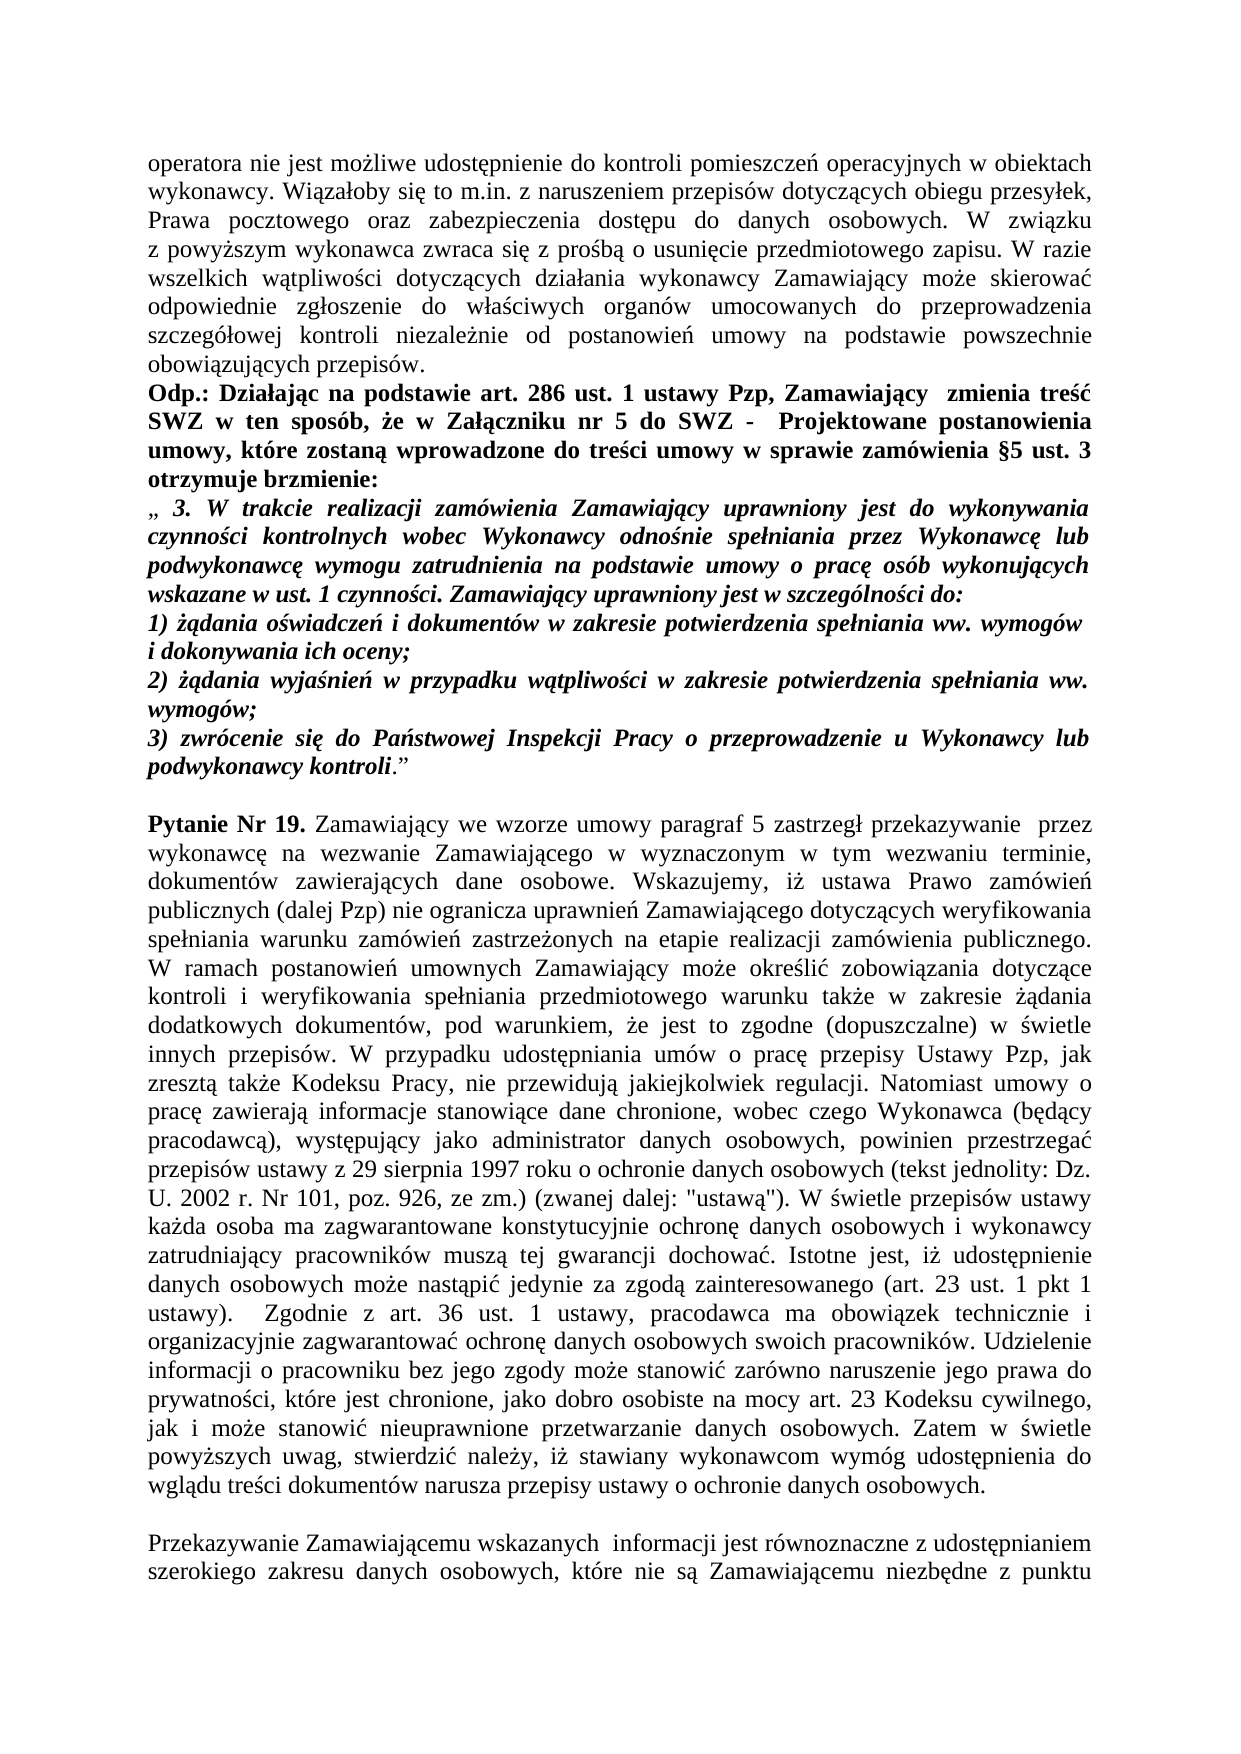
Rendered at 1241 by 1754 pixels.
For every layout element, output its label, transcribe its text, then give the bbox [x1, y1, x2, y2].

text 3) zwrócenie się do Państwowej Inspekcji Pracy o przeprowadzenie u Wykonawcy lub podwykonawcy kontroli.” [148, 723, 1093, 780]
text Pytanie Nr 19. Zamawiający we wzorze umowy paragraf 5 zastrzegł przekazywanie przez wykonawcę na wezwanie Zamawiającego w wyznaczonym w tym wezwaniu terminie, dokumentów zawierających dane osobowe. Wskazujemy, iż ustawa Prawo zamówień publicznych (dalej Pzp) nie ogranicza uprawnień Zamawiającego dotyczących weryfikowania spełniania warunku zamówień zastrzeżonych na etapie realizacji zamówienia publicznego. W ramach postanowień umownych Zamawiający może określić zobowiązania dotyczące kontroli i weryfikowania spełniania przedmiotowego warunku także w zakresie żądania dodatkowych dokumentów, pod warunkiem, że jest to zgodne (dopuszczalne) w świetle innych przepisów. W przypadku udostępniania umów o pracę przepisy Ustawy Pzp, jak zresztą także Kodeksu Pracy, nie przewidują jakiejkolwiek regulacji. Natomiast umowy o pracę zawierają informacje stanowiące dane chronione, wobec czego Wykonawca (będący pracodawcą), występujący jako administrator danych osobowych, powinien przestrzegać przepisów ustawy z 29 sierpnia 1997 roku o ochronie danych osobowych (tekst jednolity: Dz. U. 2002 r. Nr 101, poz. 926, ze zm.) (zwanej dalej: "ustawą"). W świetle przepisów ustawy każda osoba ma zagwarantowane konstytucyjnie ochronę danych osobowych i wykonawcy zatrudniający pracowników muszą tej gwarancji dochować. Istotne jest, iż udostępnienie danych osobowych może nastąpić jedynie za zgodą zainteresowanego (art. 23 ust. 1 pkt 1 ustawy). Zgodnie z art. 36 ust. 1 ustawy, pracodawca ma obowiązek technicznie i organizacyjnie zagwarantować ochronę danych osobowych swoich pracowników. Udzielenie informacji o pracowniku bez jego zgody może stanowić zarówno naruszenie jego prawa do prywatności, które jest chronione, jako dobro osobiste na mocy art. 23 Kodeksu cywilnego, jak i może stanowić nieuprawnione przetwarzanie danych osobowych. Zatem w świetle powyższych uwag, stwierdzić należy, iż stawiany wykonawcom wymóg udostępnienia do wglądu treści dokumentów narusza przepisy ustawy o ochronie danych osobowych. [148, 809, 1093, 1499]
text „ 3. W trakcie realizacji zamówienia Zamawiający uprawniony jest do wykonywania czynności kontrolnych wobec Wykonawcy odnośnie spełniania przez Wykonawcę lub podwykonawcę wymogu zatrudnienia na podstawie umowy o pracę osób wykonujących wskazane w ust. 1 czynności. Zamawiający uprawniony jest w szczególności do: [148, 493, 1093, 608]
text Przekazywanie Zamawiającemu wskazanych informacji jest równoznaczne z udostępnianiem szerokiego zakresu danych osobowych, które nie są Zamawiającemu niezbędne z punktu [148, 1528, 1093, 1585]
text 1) żądania oświadczeń i dokumentów w zakresie potwierdzenia spełniania ww. wymogów i dokonywania ich oceny; [148, 608, 1093, 665]
text operatora nie jest możliwe udostępnienie do kontroli pomieszczeń operacyjnych w obiektach wykonawcy. Wiązałoby się to m.in. z naruszeniem przepisów dotyczących obiegu przesyłek, Prawa pocztowego oraz zabezpieczenia dostępu do danych osobowych. W związku z powyższym wykonawca zwraca się z prośbą o usunięcie przedmiotowego zapisu. W razie wszelkich wątpliwości dotyczących działania wykonawcy Zamawiający może skierować odpowiednie zgłoszenie do właściwych organów umocowanych do przeprowadzenia szczegółowej kontroli niezależnie od postanowień umowy na podstawie powszechnie obowiązujących przepisów. [148, 148, 1093, 378]
text 2) żądania wyjaśnień w przypadku wątpliwości w zakresie potwierdzenia spełniania ww. wymogów; [148, 665, 1093, 723]
text Odp.: Działając na podstawie art. 286 ust. 1 ustawy Pzp, Zamawiający zmienia treść SWZ w ten sposób, że w Załączniku nr 5 do SWZ - Projektowane postanowienia umowy, które zostaną wprowadzone do treści umowy w sprawie zamówienia §5 ust. 3 otrzymuje brzmienie: [148, 378, 1093, 493]
